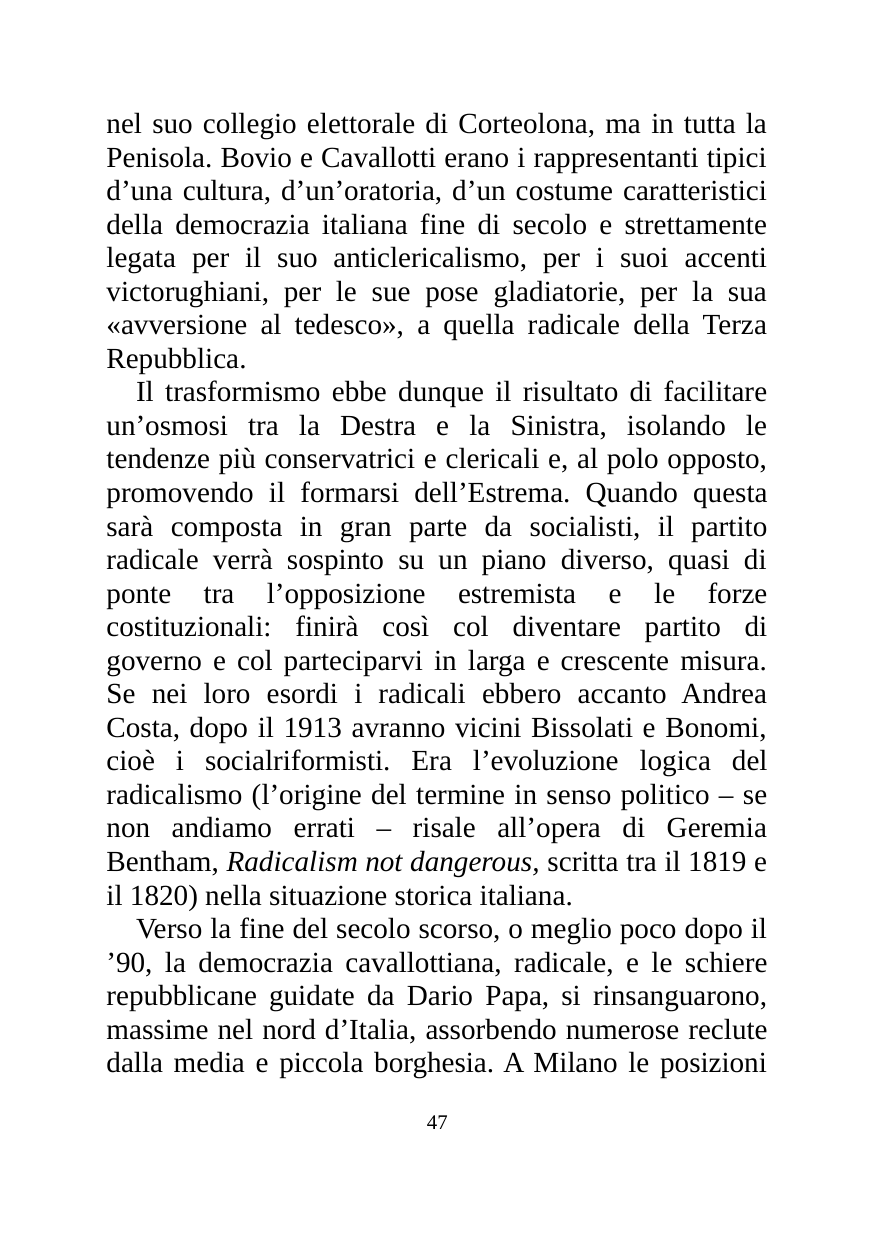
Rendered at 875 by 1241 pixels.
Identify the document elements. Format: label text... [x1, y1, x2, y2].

text nel suo collegio elettorale di Corteolona, ma in tutta la Penisola. Bovio e Cavallotti erano i rappresentanti tipici d’una cultura, d’un’oratoria, d’un costume caratteristici della democrazia italiana fine di secolo e strettamente legata per il suo anticlericalismo, per i suoi accenti victorughiani, per le sue pose gladiatorie, per la sua «avversione al tedesco», a quella radicale della Terza Repubblica. [106, 106, 768, 374]
text Verso la fine del secolo scorso, o meglio poco dopo il ’90, la democrazia cavallottiana, radicale, e le schiere repubblicane guidate da Dario Papa, si rinsanguarono, massime nel nord d’Italia, assorbendo numerose reclute dalla media e piccola borghesia. A Milano le posizioni [106, 911, 768, 1079]
text Il trasformismo ebbe dunque il risultato di facilitare un’osmosi tra la Destra e la Sinistra, isolando le tendenze più conservatrici e clericali e, al polo opposto, promovendo il formarsi dell’Estrema. Quando questa sarà composta in gran parte da socialisti, il partito radicale verrà sospinto su un piano diverso, quasi di ponte tra l’opposizione estremista e le forze costituzionali: finirà così col diventare partito di governo e col parteciparvi in larga e crescente misura. Se nei loro esordi i radicali ebbero accanto Andrea Costa, dopo il 1913 avranno vicini Bissolati e Bonomi, cioè i socialriformisti. Era l’evoluzione logica del radicalismo (l’origine del termine in senso politico – se non andiamo errati – risale all’opera di Geremia Bentham, Radicalism not dangerous, scritta tra il 1819 e il 1820) nella situazione storica italiana. [106, 374, 768, 911]
